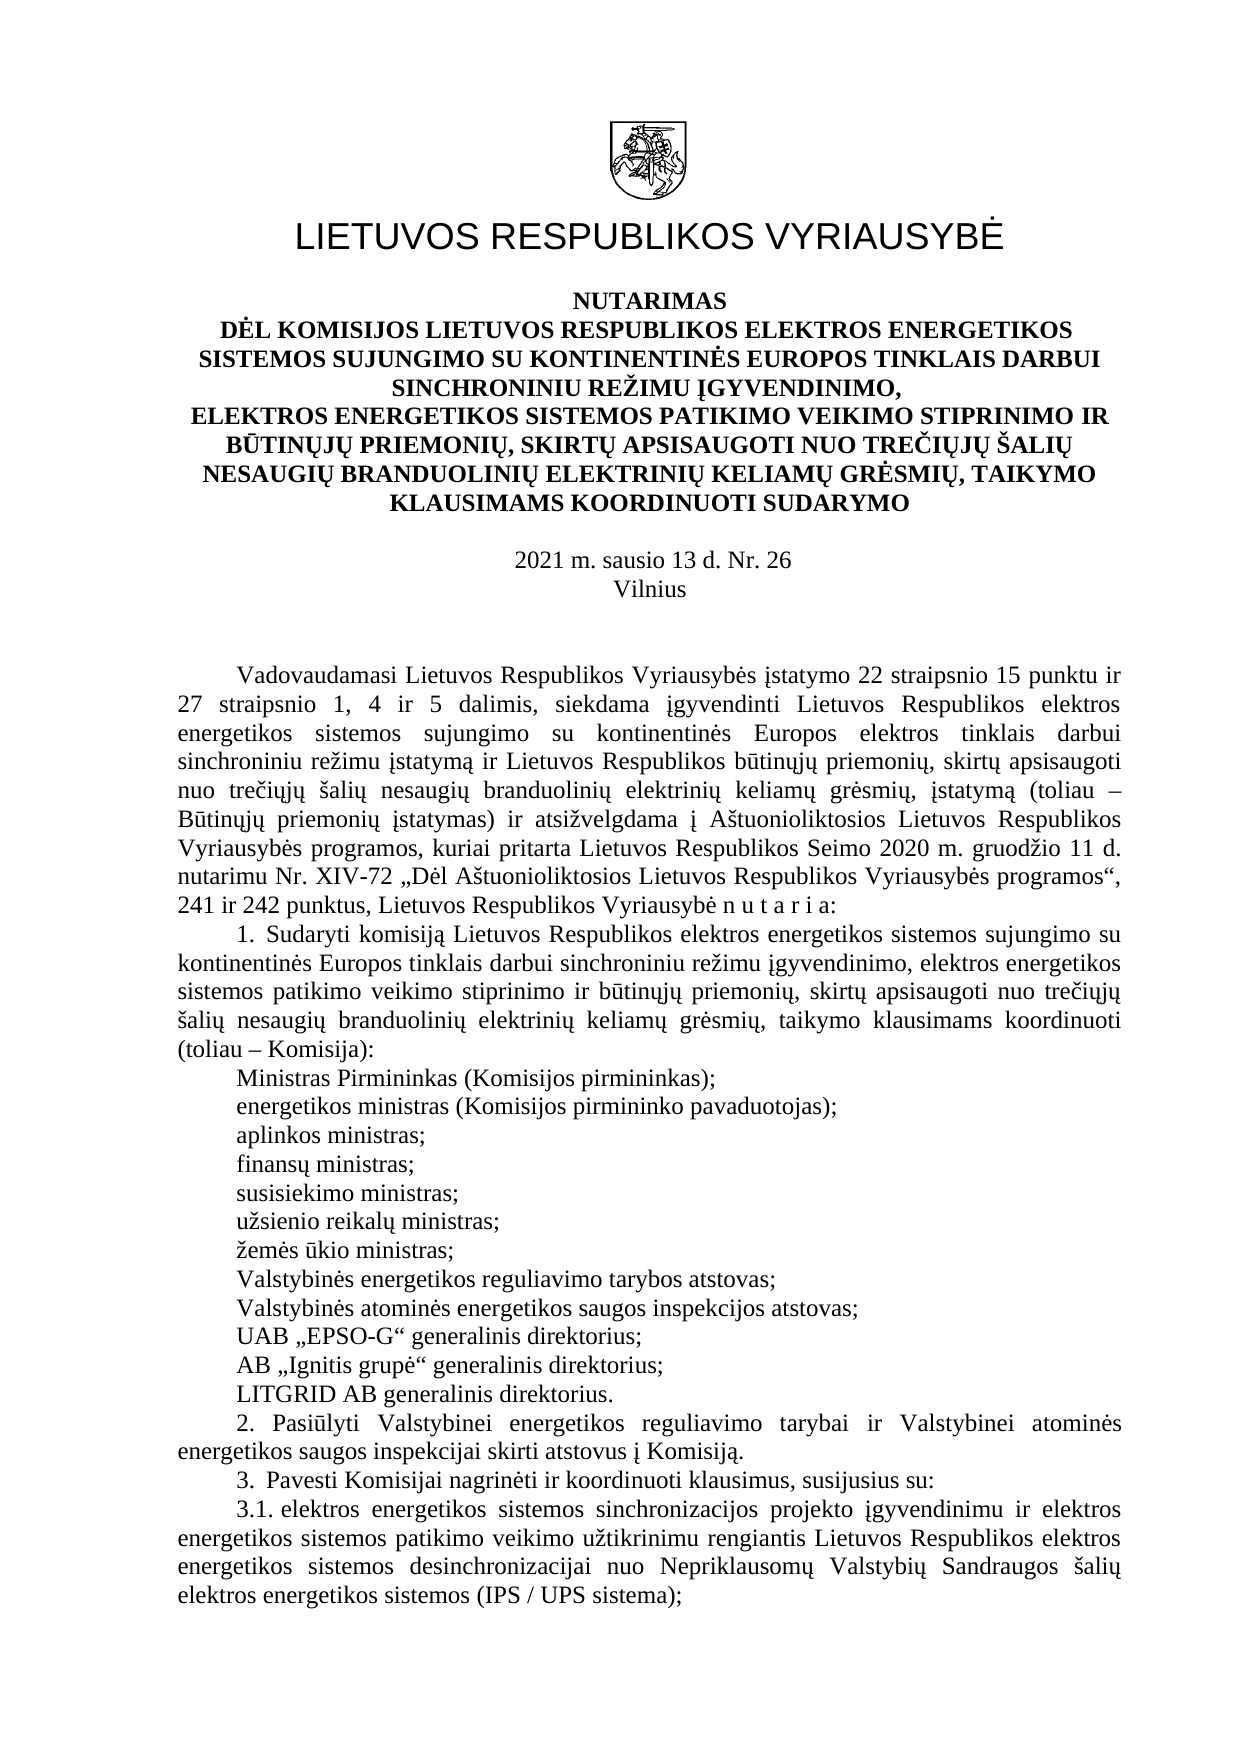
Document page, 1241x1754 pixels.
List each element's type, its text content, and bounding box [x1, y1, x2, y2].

text UAB „EPSO-G“ generalinis direktorius; [177, 1321, 1122, 1350]
text 3.1. elektros energetikos sistemos sinchronizacijos projekto įgyvendinimu ir elektros energetikos sistemos patikimo veikimo užtikrinimu rengiantis Lietuvos Respublikos elektros energetikos sistemos desinchronizacijai nuo Nepriklausomų Valstybių Sandraugos šalių elektros energetikos sistemos (IPS / UPS sistema); [177, 1494, 1122, 1609]
text žemės ūkio ministras; [177, 1235, 1122, 1264]
text Lietuvos Respublikos Vyriausybė [177, 214, 1122, 258]
text Vilnius [177, 574, 1122, 603]
text 1. Sudaryti komisiją Lietuvos Respublikos elektros energetikos sistemos sujungimo su kontinentinės Europos tinklais darbui sinchroniniu režimu įgyvendinimo, elektros energetikos sistemos patikimo veikimo stiprinimo ir būtinųjų priemonių, skirtų apsisaugoti nuo trečiųjų šalių nesaugių branduolinių elektrinių keliamų grėsmių, taikymo klausimams koordinuoti (toliau – Komisija): [177, 919, 1122, 1063]
text energetikos ministras (Komisijos pirmininko pavaduotojas); [177, 1091, 1122, 1120]
text Valstybinės atominės energetikos saugos inspekcijos atstovas; [177, 1293, 1122, 1321]
text Ministras Pirmininkas (Komisijos pirmininkas); [177, 1063, 1122, 1091]
text Valstybinės energetikos reguliavimo tarybos atstovas; [177, 1264, 1122, 1293]
text DĖL KOMISIJOS LIETUVOS RESPUBLIKOS ELEKTROS ENERGETIKOS [177, 315, 1122, 344]
text SISTEMOS SUJUNGIMO SU KONTINENTINĖS EUROPOS TINKLAIS DARBUI SINCHRONINIU REŽIMU ĮGYVENDINIMO, [177, 344, 1122, 401]
text finansų ministras; [177, 1149, 1122, 1178]
text užsienio reikalų ministras; [177, 1206, 1122, 1235]
text LITGRID AB generalinis direktorius. [177, 1379, 1122, 1408]
text Vadovaudamasi Lietuvos Respublikos Vyriausybės įstatymo 22 straipsnio 15 punktu ir 27 straipsnio 1, 4 ir 5 dalimis, siekdama įgyvendinti Lietuvos Respublikos elektros energetikos sistemos sujungimo su kontinentinės Europos elektros tinklais darbui sinchroniniu režimu įstatymą ir Lietuvos Respublikos būtinųjų priemonių, skirtų apsisaugoti nuo trečiųjų šalių nesaugių branduolinių elektrinių keliamų grėsmių, įstatymą (toliau – Būtinųjų priemonių įstatymas) ir atsižvelgdama į Aštuonioliktosios Lietuvos Respublikos Vyriausybės programos, kuriai pritarta Lietuvos Respublikos Seimo 2020 m. gruodžio 11 d. nutarimu Nr. XIV-72 „Dėl Aštuonioliktosios Lietuvos Respublikos Vyriausybės programos“, 241 ir 242 punktus, Lietuvos Respublikos Vyriausybė n u t a r i a: [177, 660, 1122, 919]
text 3. Pavesti Komisijai nagrinėti ir koordinuoti klausimus, susijusius su: [177, 1465, 1122, 1494]
text nutarimas [177, 286, 1122, 315]
text aplinkos ministras; [177, 1120, 1122, 1149]
text elektros energetikos sistemos patikimo veikimo STIPRINIMO IR BŪTINŲJŲ PRIEMONIŲ, SKIRTŲ APSISAUGOTI NUO TREČIŲJŲ ŠALIŲ NESAUGIŲ BRANDUOLINIŲ ELEKTRINIŲ KELIAMŲ GRĖSMIŲ, TAIKYMO KLAUSIMAMS KOORDINUOTI SUDARYMO [177, 401, 1122, 516]
text 2021 m. sausio 13 d. Nr. 26 [177, 545, 1122, 574]
text susisiekimo ministras; [177, 1178, 1122, 1206]
text 2. Pasiūlyti Valstybinei energetikos reguliavimo tarybai ir Valstybinei atominės energetikos saugos inspekcijai skirti atstovus į Komisiją. [177, 1408, 1122, 1465]
text AB „Ignitis grupė“ generalinis direktorius; [177, 1350, 1122, 1379]
